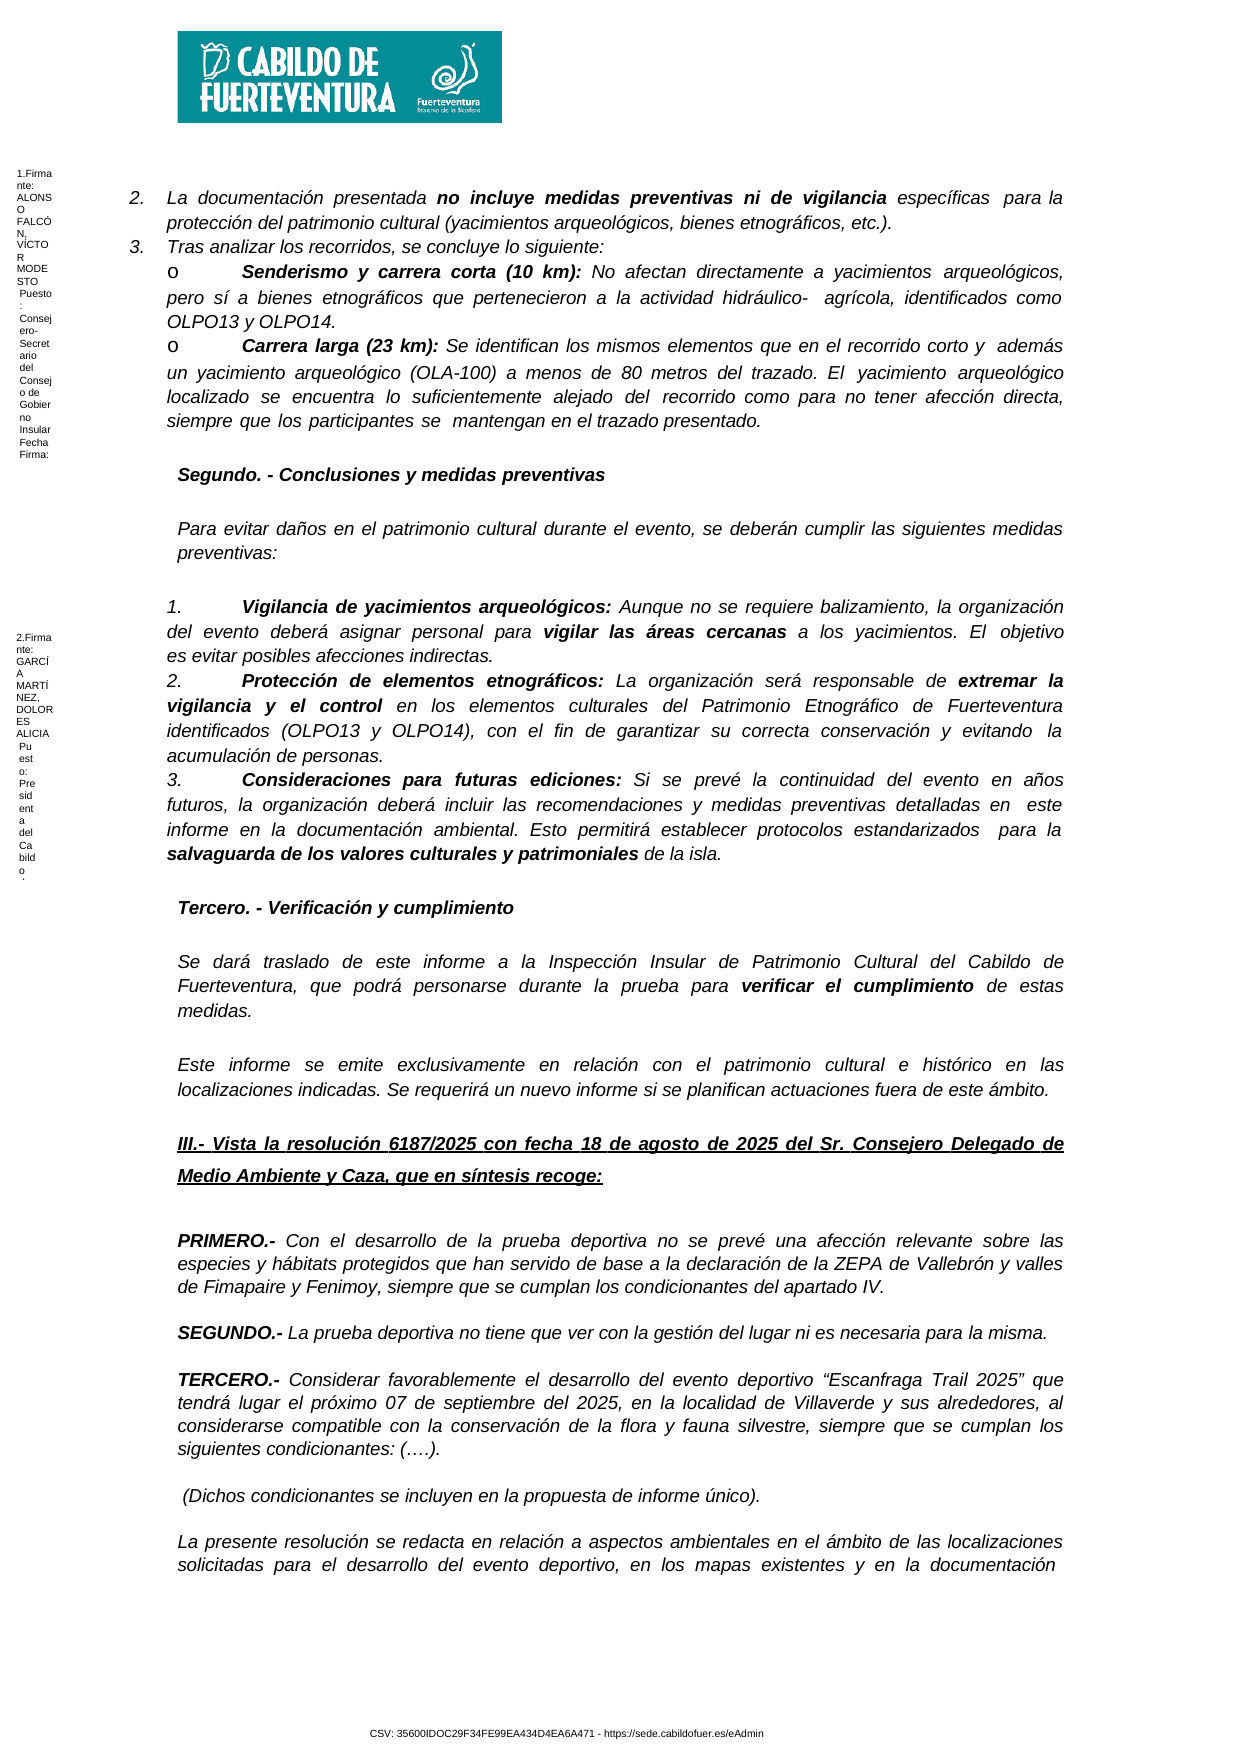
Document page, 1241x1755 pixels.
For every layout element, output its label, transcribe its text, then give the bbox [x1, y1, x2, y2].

list Senderismo y carrera corta (10 km): No afectan directamente a yacimientos arqueológicos, pero sí a bienes etnográficos que pertenecieron a la actividad hidráulico- agrícola, identificados como OLPO13 y OLPO14. [167, 261, 1064, 332]
text III.- Vista la resolución 6187/2025 con fecha 18 de agosto de 2025 del Sr. Consejero Delegado de [177, 1132, 1064, 1151]
list Vigilancia de yacimientos arqueológicos: Aunque no se requiere balizamiento, la organización del evento deberá asignar personal para vigilar las áreas cercanas a los yacimientos. El objetivo es evitar posibles afecciones indirectas. [167, 596, 1064, 667]
list Consideraciones para futuras ediciones: Si se prevé la continuidad del evento en años futuros, la organización deberá incluir las recomendaciones y medidas preventivas detalladas en este informe en la documentación ambiental. Esto permitirá establecer protocolos estandarizados para la salvaguarda de los valores culturales y patrimoniales de la isla. [167, 769, 1064, 864]
text Para evitar daños en el patrimonio cultural durante el evento, se deberán cumplir las siguientes medidas preventivas: [177, 517, 1064, 563]
text Puesto: Consejero-Secretario del Consejo de Gobierno Insular Fecha Firma: 02/09/2025 09:21:59 [19, 288, 52, 463]
list Carrera larga (23 km): Se identifican los mismos elementos que en el recorrido corto y además un yacimiento arqueológico (OLA-100) a menos de 80 metros del trazado. El yacimiento arqueológico localizado se encuentra lo suficientemente alejado del recorrido como para no tener afección directa, siempre que los participantes se mantengan en el trazado presentado. [167, 335, 1064, 431]
text La presente resolución se redacta en relación a aspectos ambientales en el ámbito de las localizaciones solicitadas para el desarrollo del evento deportivo, en los mapas existentes y en la documentación [177, 1531, 1064, 1576]
text TERCERO.- Considerar favorablemente el desarrollo del evento deportivo “Escanfraga Trail 2025” que tendrá lugar el próximo 07 de septiembre del 2025, en la localidad de Villaverde y sus alrededores, al considerarse compatible con la conservación de la flora y fauna silvestre, siempre que se cumplan los siguientes condicionantes: (….). [177, 1368, 1064, 1459]
list Tras analizar los recorridos, se concluye lo siguiente: [129, 237, 1241, 258]
text Puesto: Presidenta del Cabildo de Fuerteventura Fecha Firma: 02/09/2025 09:26:50 [19, 740, 36, 879]
list La documentación presentada no incluye medidas preventivas ni de vigilancia específicas para la protección del patrimonio cultural (yacimientos arqueológicos, bienes etnográficos, etc.). [129, 187, 1064, 234]
text Medio Ambiente y Caza, que en síntesis recoge: [177, 1153, 1064, 1186]
text 2.Firmante: GARCÍA MARTÍNEZ, DOLORES ALICIA [16, 632, 53, 740]
text PRIMERO.- Con el desarrollo de la prueba deportiva no se prevé una afección relevante sobre las especies y hábitats protegidos que han servido de base a la declaración de la ZEPA de Vallebrón y valles de Fimapaire y Fenimoy, siempre que se cumplan los condicionantes del apartado IV. [177, 1229, 1064, 1297]
text Se dará traslado de este informe a la Inspección Insular de Patrimonio Cultural del Cabildo de Fuerteventura, que podrá personarse durante la prueba para verificar el cumplimiento de estas medidas. [177, 951, 1064, 1021]
list Protección de elementos etnográficos: La organización será responsable de extremar la vigilancia y el control en los elementos culturales del Patrimonio Etnográfico de Fuerteventura identificados (OLPO13 y OLPO14), con el fin de garantizar su correcta conservación y evitando la acumulación de personas. [167, 670, 1064, 766]
text SEGUNDO.- La prueba deportiva no tiene que ver con la gestión del lugar ni es necesaria para la misma. [177, 1322, 1241, 1343]
text Tercero. - Verificación y cumplimiento [177, 897, 1241, 918]
text Segundo. - Conclusiones y medidas preventivas [177, 463, 1241, 485]
text (Dichos condicionantes se incluyen en la propuesta de informe único). [182, 1484, 1241, 1506]
text 1.Firmante: ALONSO FALCÓN, VÍCTOR MODESTO [17, 167, 54, 287]
text Este informe se emite exclusivamente en relación con el patrimonio cultural e histórico en las localizaciones indicadas. Se requerirá un nuevo informe si se planifican actuaciones fuera de este ámbito. [177, 1054, 1064, 1100]
